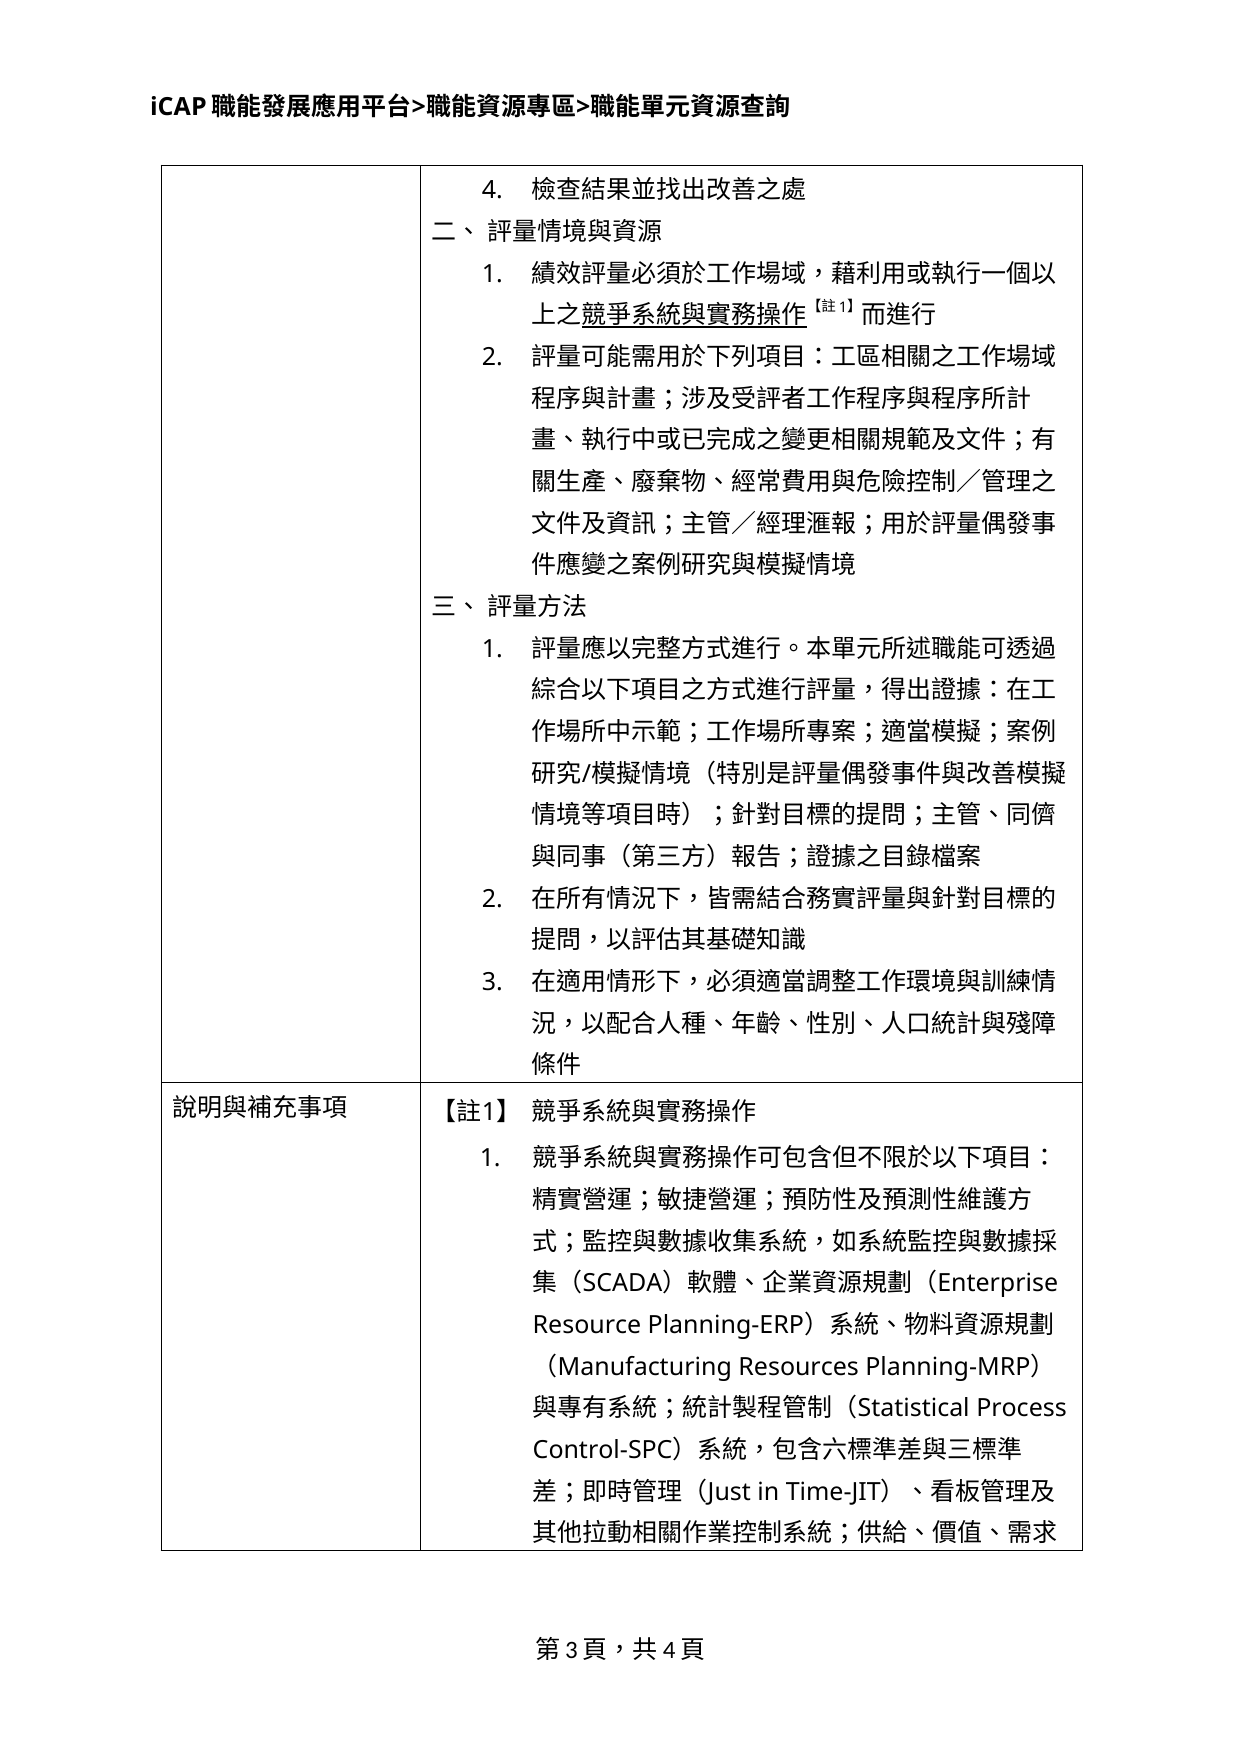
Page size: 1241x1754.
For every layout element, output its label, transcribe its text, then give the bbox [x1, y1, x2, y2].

table_cell 評量證據 就標竿設定決定優先作業或領域 進行標竿設定 執行（或開始執行後全程跟進）來自標竿設定之動作 檢查結果並找出改善之處 評量情境與資源 績效評量必須於工作場域，藉利用或執行一個以上之競爭系統與實務操作【註1】而進行 評量可能需用於下列項目：工區相關之工作場域程序與計畫；涉及受評者工作程序與程序所計畫、執行中或已完成之變更相關規範及文件；有關生產、廢棄物、經常費用與危險控制／管理之文件及資訊；主管／經理滙報；用於評量偶發事件應變之案例研究與模擬情境 評量方法 評量應以完整方式進行。本單元所述職能可透過綜合以下項目之方式進行評量，得出證據：在工作場所中示範；工作場所專案；適當模擬；案例研究/模擬情境（特別是評量偶發事件與改善模擬情境等項目時）；針對目標的提問；主管、同儕與同事（第三方）報告；證據之目錄檔案 在所有情況下，皆需結合務實評量與針對目標的提問，以評估其基礎知識 在適用情形下，必須適當調整工作環境與訓練情況，以配合人種、年齡、性別、人口統計與殘障條件 [421, 166, 1082, 1082]
table_cell 競爭系統與實務操作 競爭系統與實務操作可包含但不限於以下項目：精實營運；敏捷營運；預防性及預測性維護方式；監控與數據收集系統，如系統監控與數據採集（SCADA）軟體、企業資源規劃（Enterprise Resource Planning-ERP）系統、物料資源規劃（Manufacturing Resources Planning-MRP）與專有系統；統計製程管制（Statistical Process Control-SPC）系統，包含六標準差與三標準差；即時管理（Just in Time-JIT）、看板管理及其他拉動相關作業控制系統；供給、價值、需求 [421, 1083, 1082, 1550]
table_cell [162, 166, 420, 1082]
table_cell 說明與補充事項 [162, 1083, 420, 1550]
